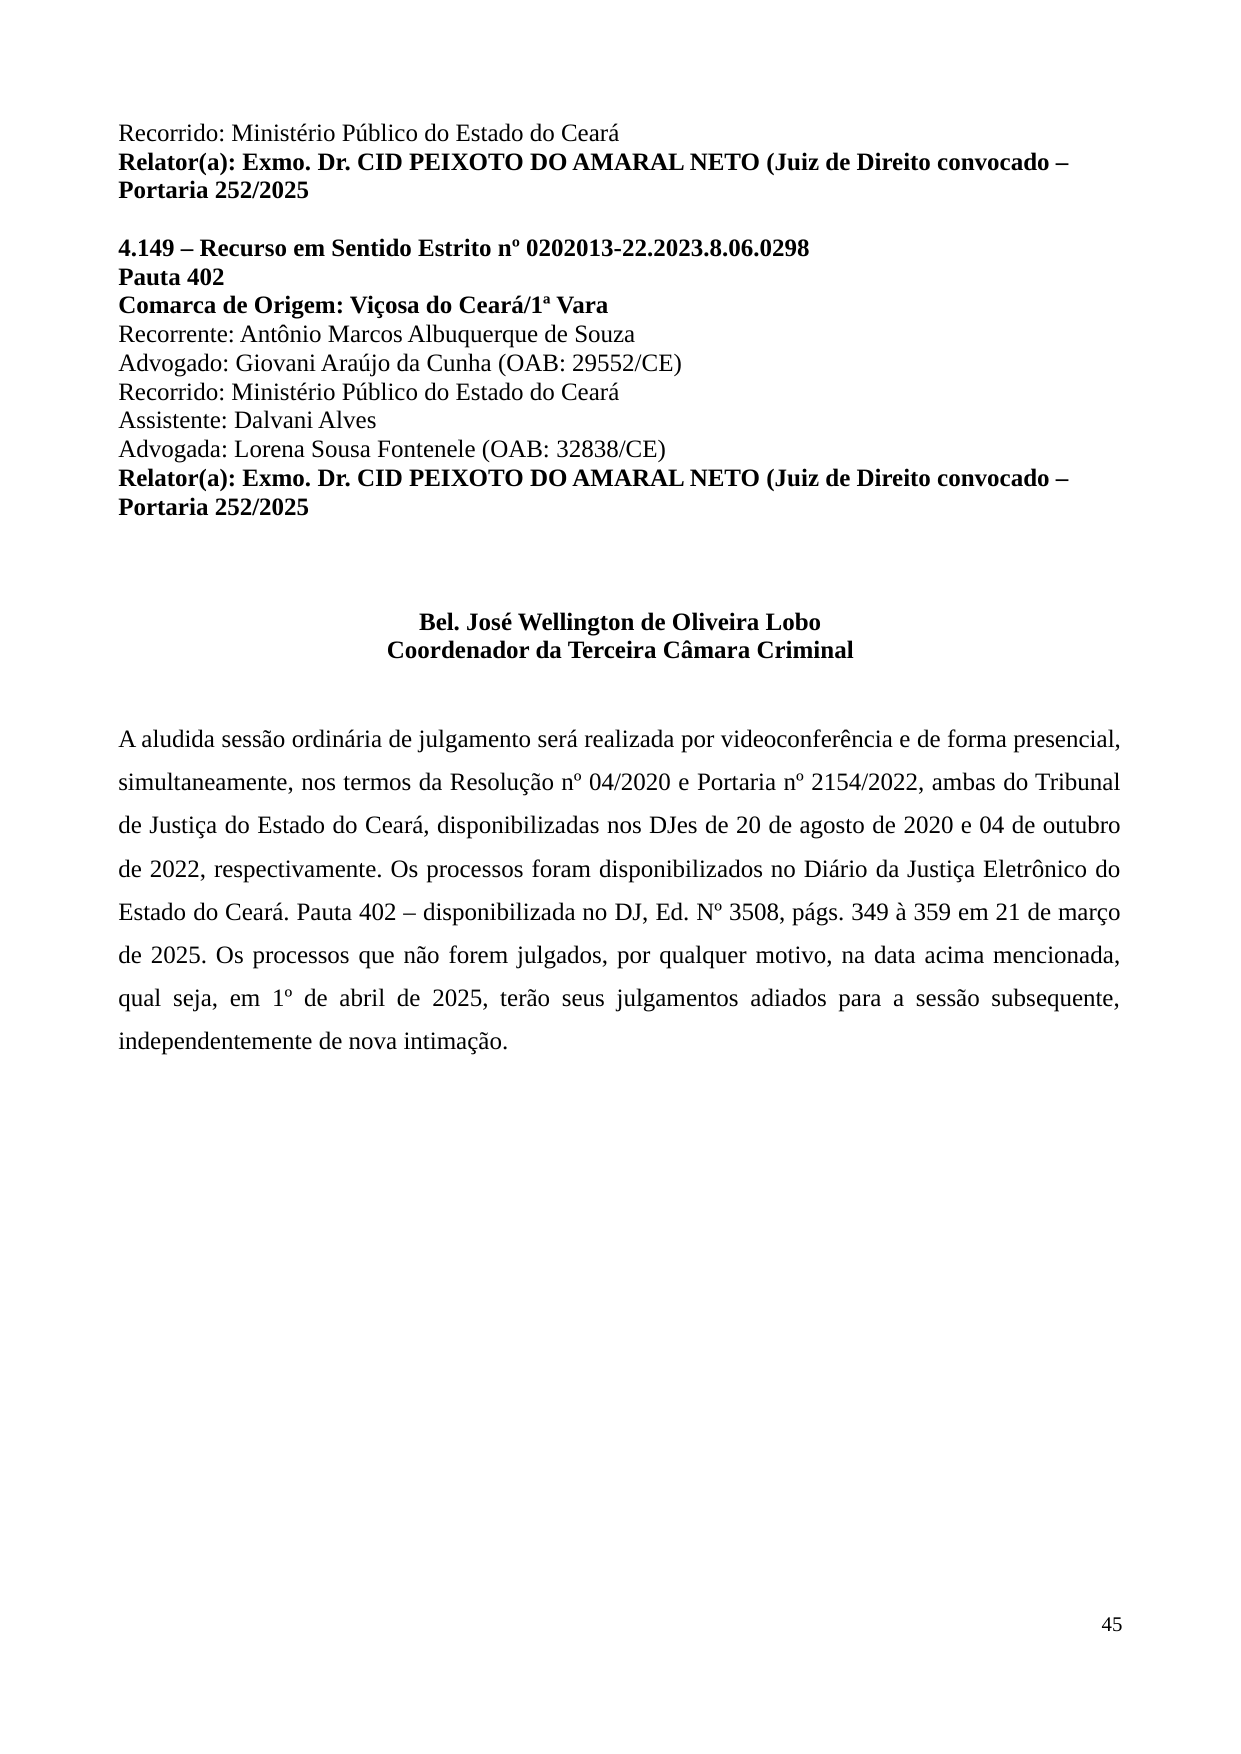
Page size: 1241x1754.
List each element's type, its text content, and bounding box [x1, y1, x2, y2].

text 4.149 – Recurso em Sentido Estrito nº 0202013-22.2023.8.06.0298 [118, 233, 1122, 262]
text Recorrido: Ministério Público do Estado do Ceará [118, 118, 1122, 147]
text Advogado: Giovani Araújo da Cunha (OAB: 29552/CE) [118, 348, 1122, 377]
text Coordenador da Terceira Câmara Criminal [118, 636, 1122, 664]
text Pauta 402 [118, 262, 1122, 291]
text Relator(a): Exmo. Dr. CID PEIXOTO DO AMARAL NETO (Juiz de Direito convocado – Portaria 252/2025 [118, 463, 1122, 521]
text Bel. José Wellington de Oliveira Lobo [118, 607, 1122, 636]
text Assistente: Dalvani Alves [118, 406, 1122, 434]
text Comarca de Origem: Viçosa do Ceará/1ª Vara [118, 291, 1122, 319]
text Recorrido: Ministério Público do Estado do Ceará [118, 377, 1122, 406]
text Recorrente: Antônio Marcos Albuquerque de Souza [118, 319, 1122, 348]
text Relator(a): Exmo. Dr. CID PEIXOTO DO AMARAL NETO (Juiz de Direito convocado – Portaria 252/2025 [118, 147, 1122, 204]
text A aludida sessão ordinária de julgamento será realizada por videoconferência e de forma presencial, simultaneamente, nos termos da Resolução nº 04/2020 e Portaria nº 2154/2022, ambas do Tribunal de Justiça do Estado do Ceará, disponibilizadas nos DJes de 20 de agosto de 2020 e 04 de outubro de 2022, respectivamente. Os processos foram disponibilizados no Diário da Justiça Eletrônico do Estado do Ceará. Pauta 402 – disponibilizada no DJ, Ed. Nº 3508, págs. 349 à 359 em 21 de março de 2025. Os processos que não forem julgados, por qualquer motivo, na data acima mencionada, qual seja, em 1º de abril de 2025, terão seus julgamentos adiados para a sessão subsequente, independentemente de nova intimação. [118, 724, 1122, 1055]
text Advogada: Lorena Sousa Fontenele (OAB: 32838/CE) [118, 434, 1122, 463]
